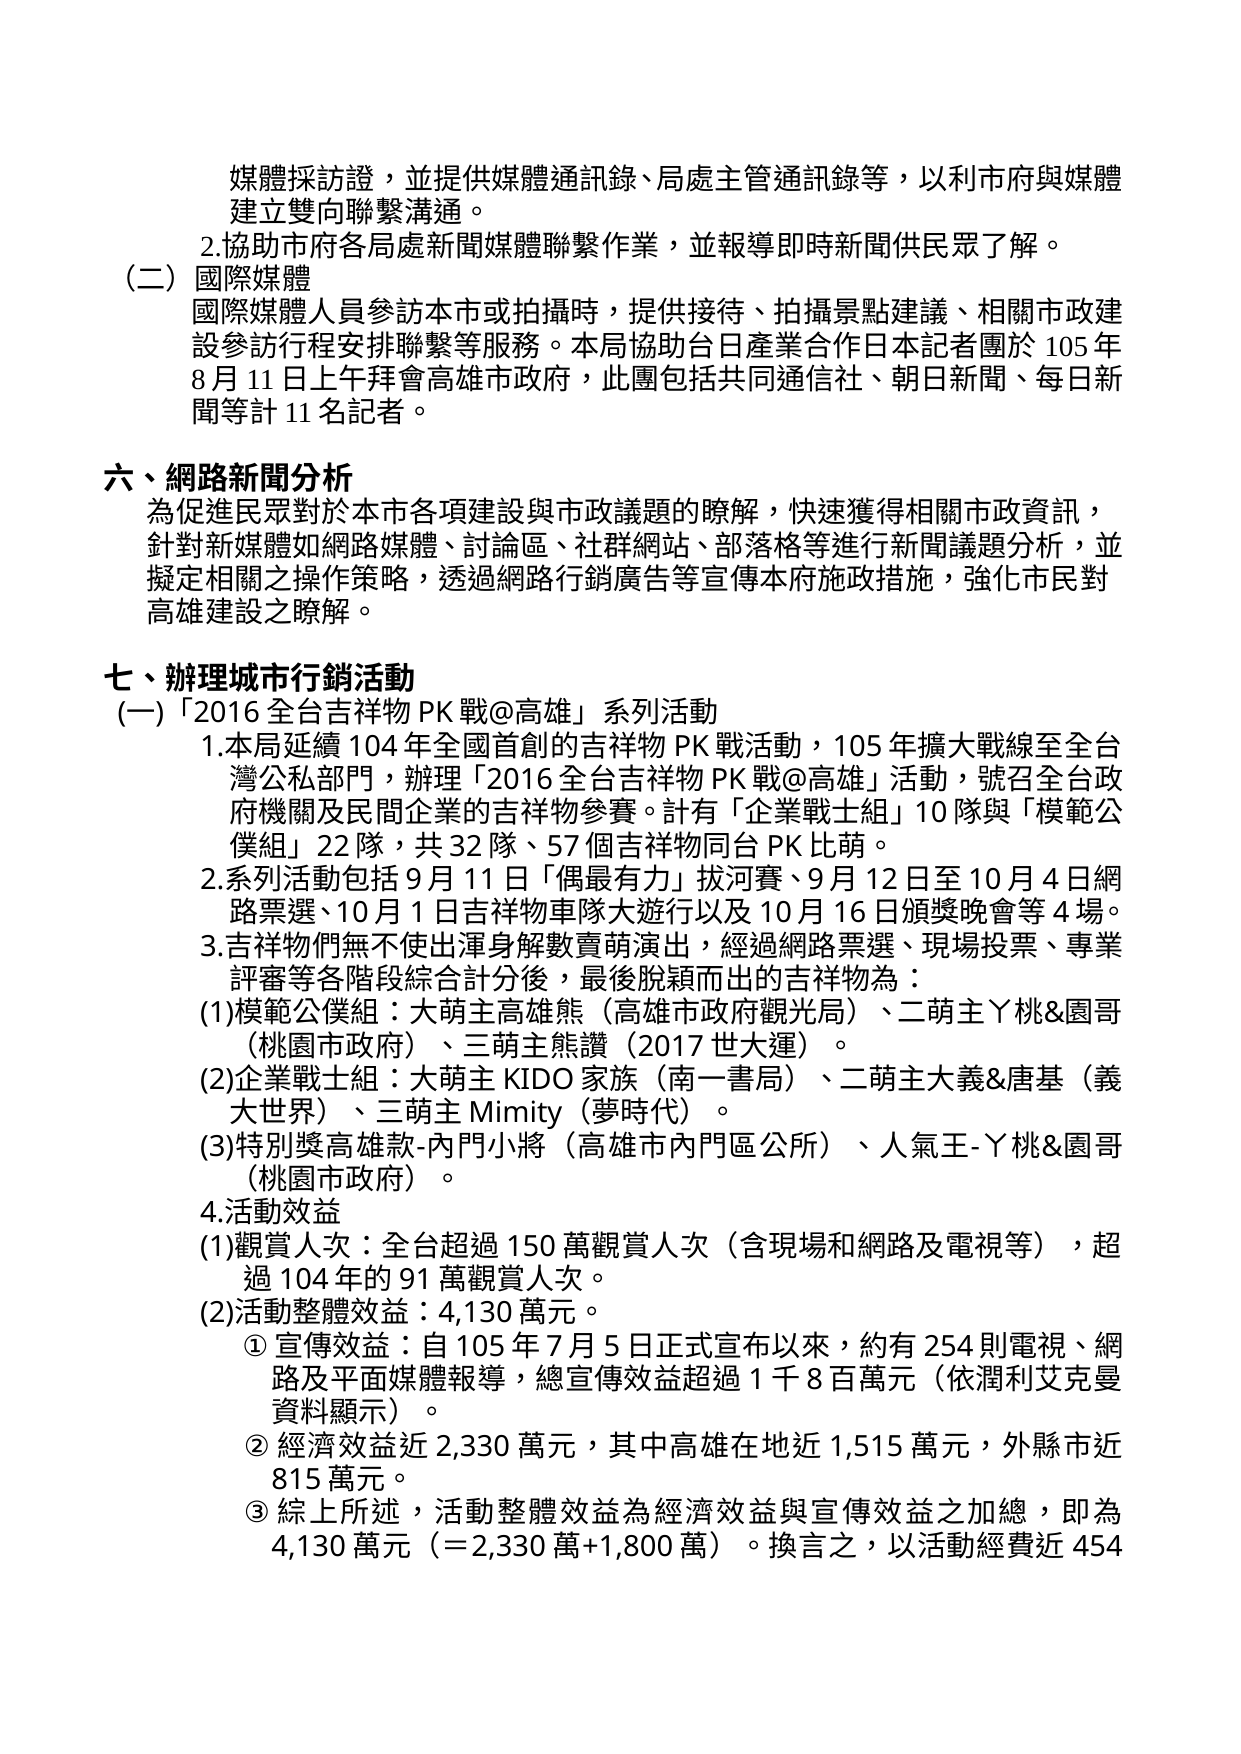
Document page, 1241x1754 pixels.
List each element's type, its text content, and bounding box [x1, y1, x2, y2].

text ③綜上所述，活動整體效益為經濟效益與宣傳效益之加總，即為4,130萬元（＝2,330萬+1,800萬）。換言之，以活動經費近454 [243, 1496, 1123, 1563]
text 3.吉祥物們無不使出渾身解數賣萌演出，經過網路票選、現場投票、專業評審等各階段綜合計分後，最後脫穎而出的吉祥物為： [200, 929, 1123, 996]
text 六、網路新聞分析 [87, 463, 1123, 496]
text 為促進民眾對於本市各項建設與市政議題的瞭解，快速獲得相關市政資訊，針對新媒體如網路媒體、討論區、社群網站、部落格等進行新聞議題分析，並擬定相關之操作策略，透過網路行銷廣告等宣傳本府施政措施，強化市民對高雄建設之瞭解。 [146, 496, 1123, 629]
text 2.系列活動包括9月11日「偶最有力」拔河賽、9月12日至10月4日網路票選、10月1日吉祥物車隊大遊行以及10月16日頒獎晚會等4場。 [200, 863, 1123, 929]
text (一)「2016全台吉祥物PK戰@高雄」系列活動 [117, 696, 1123, 729]
text 七、辦理城市行銷活動 [87, 663, 1123, 696]
text (2)活動整體效益：4,130萬元。 [200, 1296, 1123, 1329]
text 媒體採訪證，並提供媒體通訊錄、局處主管通訊錄等，以利市府與媒體建立雙向聯繫溝通。 [200, 163, 1123, 229]
text 2.協助市府各局處新聞媒體聯繫作業，並報導即時新聞供民眾了解。 [200, 229, 1123, 263]
text (1)模範公僕組：大萌主高雄熊（高雄市政府觀光局）、二萌主ㄚ桃&園哥（桃園市政府）、三萌主熊讚（2017世大運）。 [200, 996, 1123, 1063]
text (1)觀賞人次：全台超過150萬觀賞人次（含現場和網路及電視等），超過104年的91萬觀賞人次。 [200, 1229, 1123, 1296]
text (2)企業戰士組：大萌主KIDO家族（南一書局）、二萌主大義&唐基（義大世界）、三萌主Mimity（夢時代）。 [200, 1063, 1123, 1129]
text ①宣傳效益：自105年7月5日正式宣布以來，約有254則電視、網路及平面媒體報導，總宣傳效益超過1千8百萬元（依潤利艾克曼資料顯示）。 [242, 1329, 1123, 1429]
text 國際媒體人員參訪本市或拍攝時，提供接待、拍攝景點建議、相關市政建設參訪行程安排聯繫等服務。本局協助台日產業合作日本記者團於105年8月11日上午拜會高雄市政府，此團包括共同通信社、朝日新聞、每日新聞等計11名記者。 [191, 296, 1123, 429]
text 1.本局延續104年全國首創的吉祥物PK戰活動，105年擴大戰線至全台灣公私部門，辦理「2016全台吉祥物PK戰@高雄」活動，號召全台政府機關及民間企業的吉祥物參賽。計有「企業戰士組」10隊與「模範公僕組」22隊，共32隊、57個吉祥物同台PK比萌。 [200, 729, 1123, 863]
text (3)特別獎高雄款-內門小將（高雄市內門區公所）、人氣王-ㄚ桃&園哥（桃園市政府）。 [200, 1129, 1123, 1196]
text 4.活動效益 [200, 1196, 1123, 1229]
text ②經濟效益近2,330萬元，其中高雄在地近1,515萬元，外縣市近815萬元。 [243, 1429, 1123, 1496]
text （二）國際媒體 [87, 263, 1123, 296]
